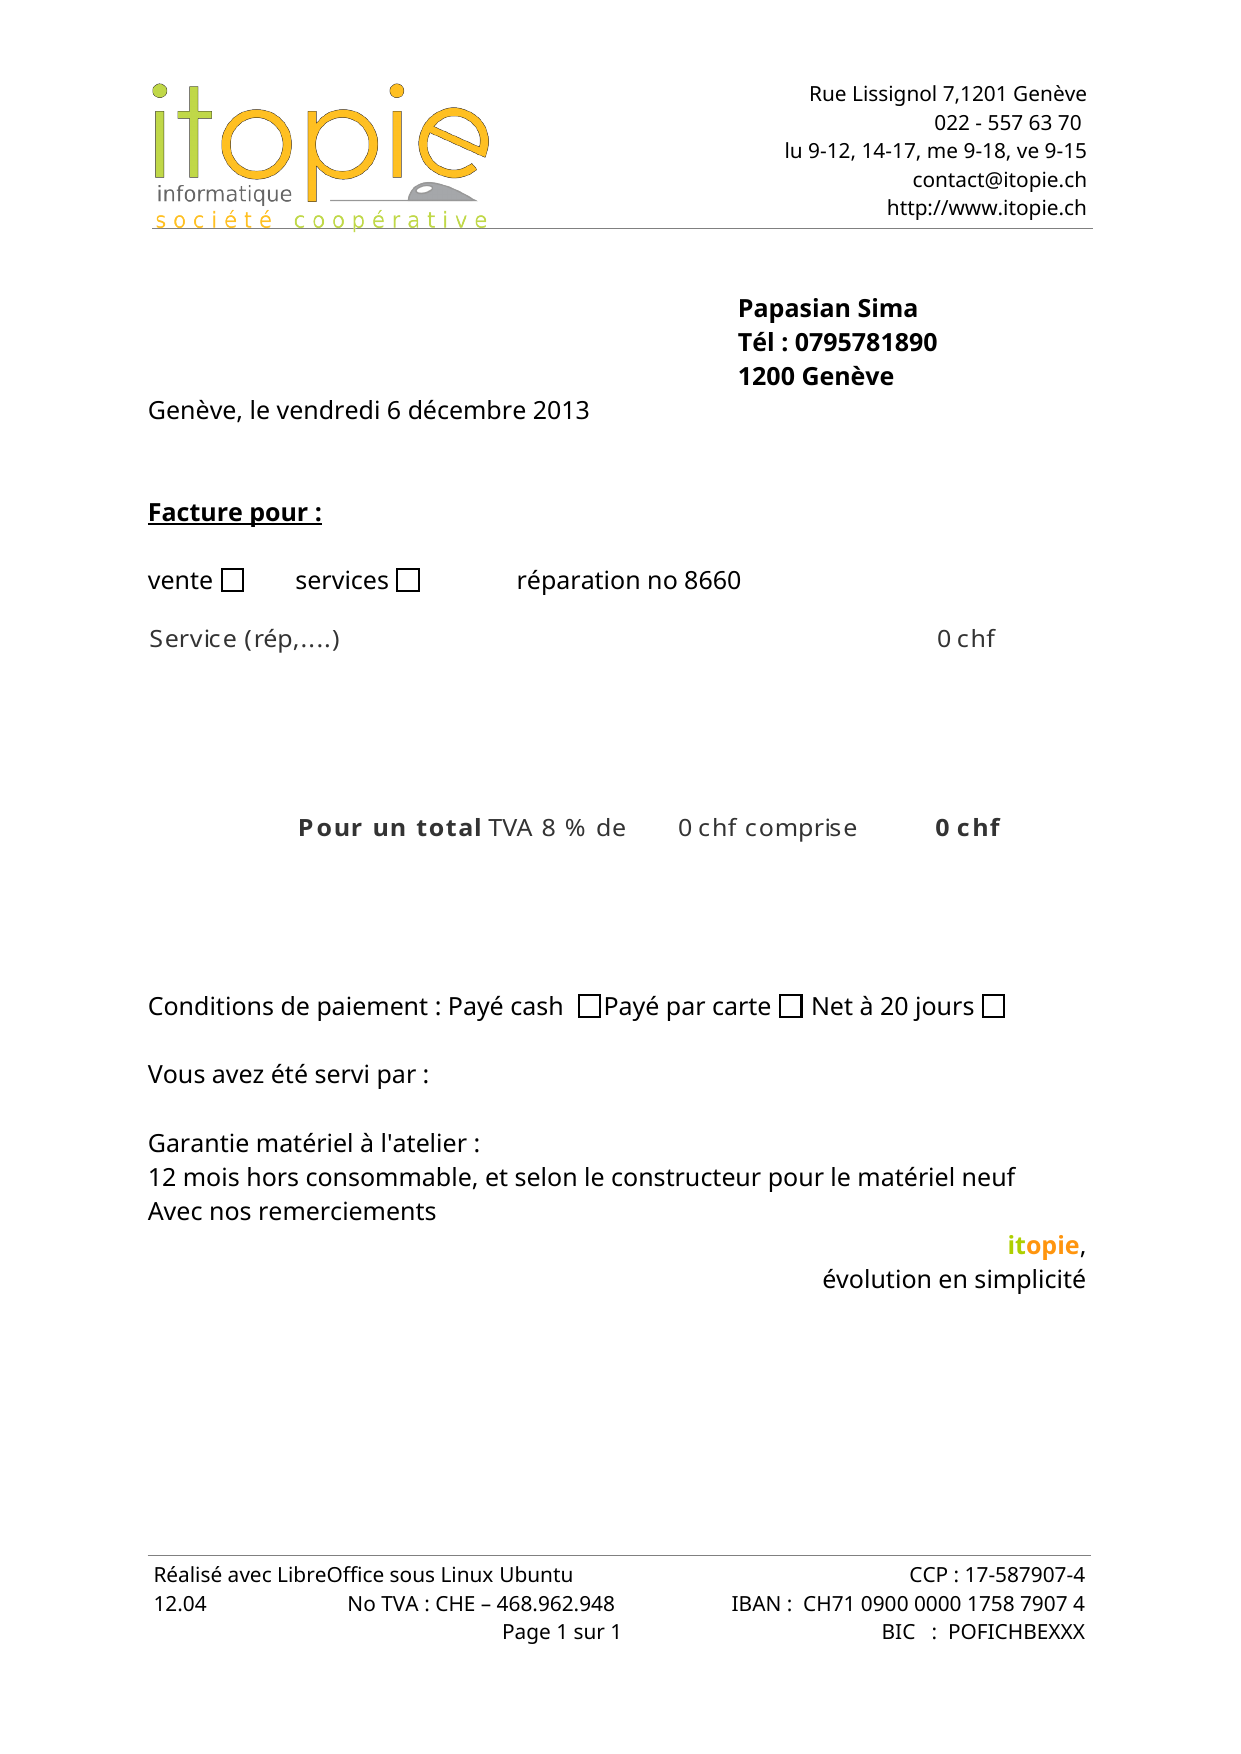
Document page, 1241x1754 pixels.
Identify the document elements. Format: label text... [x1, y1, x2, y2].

text itopie, [148, 1227, 1093, 1262]
text Genève, le vendredi 6 décembre 2013 [148, 392, 1093, 427]
text Facture pour : [148, 495, 1093, 529]
picture [138, 72, 500, 244]
text Papasian Sima [148, 290, 1093, 324]
text vente services réparation no 8660 [148, 563, 1093, 597]
text 12 mois hors consommable, et selon le constructeur pour le matériel neuf [148, 1159, 1093, 1193]
text 1200 Genève [148, 358, 1093, 392]
text Tél : 0795781890 [148, 324, 1093, 358]
text Garantie matériel à l'atelier : [148, 1125, 1093, 1159]
text Conditions de paiement : Payé cash Payé par carte Net à 20 jours [148, 989, 1093, 1023]
text Avec nos remerciements [148, 1193, 1093, 1227]
text évolution en simplicité [148, 1262, 1093, 1296]
text Vous avez été servi par : [148, 1057, 1093, 1091]
